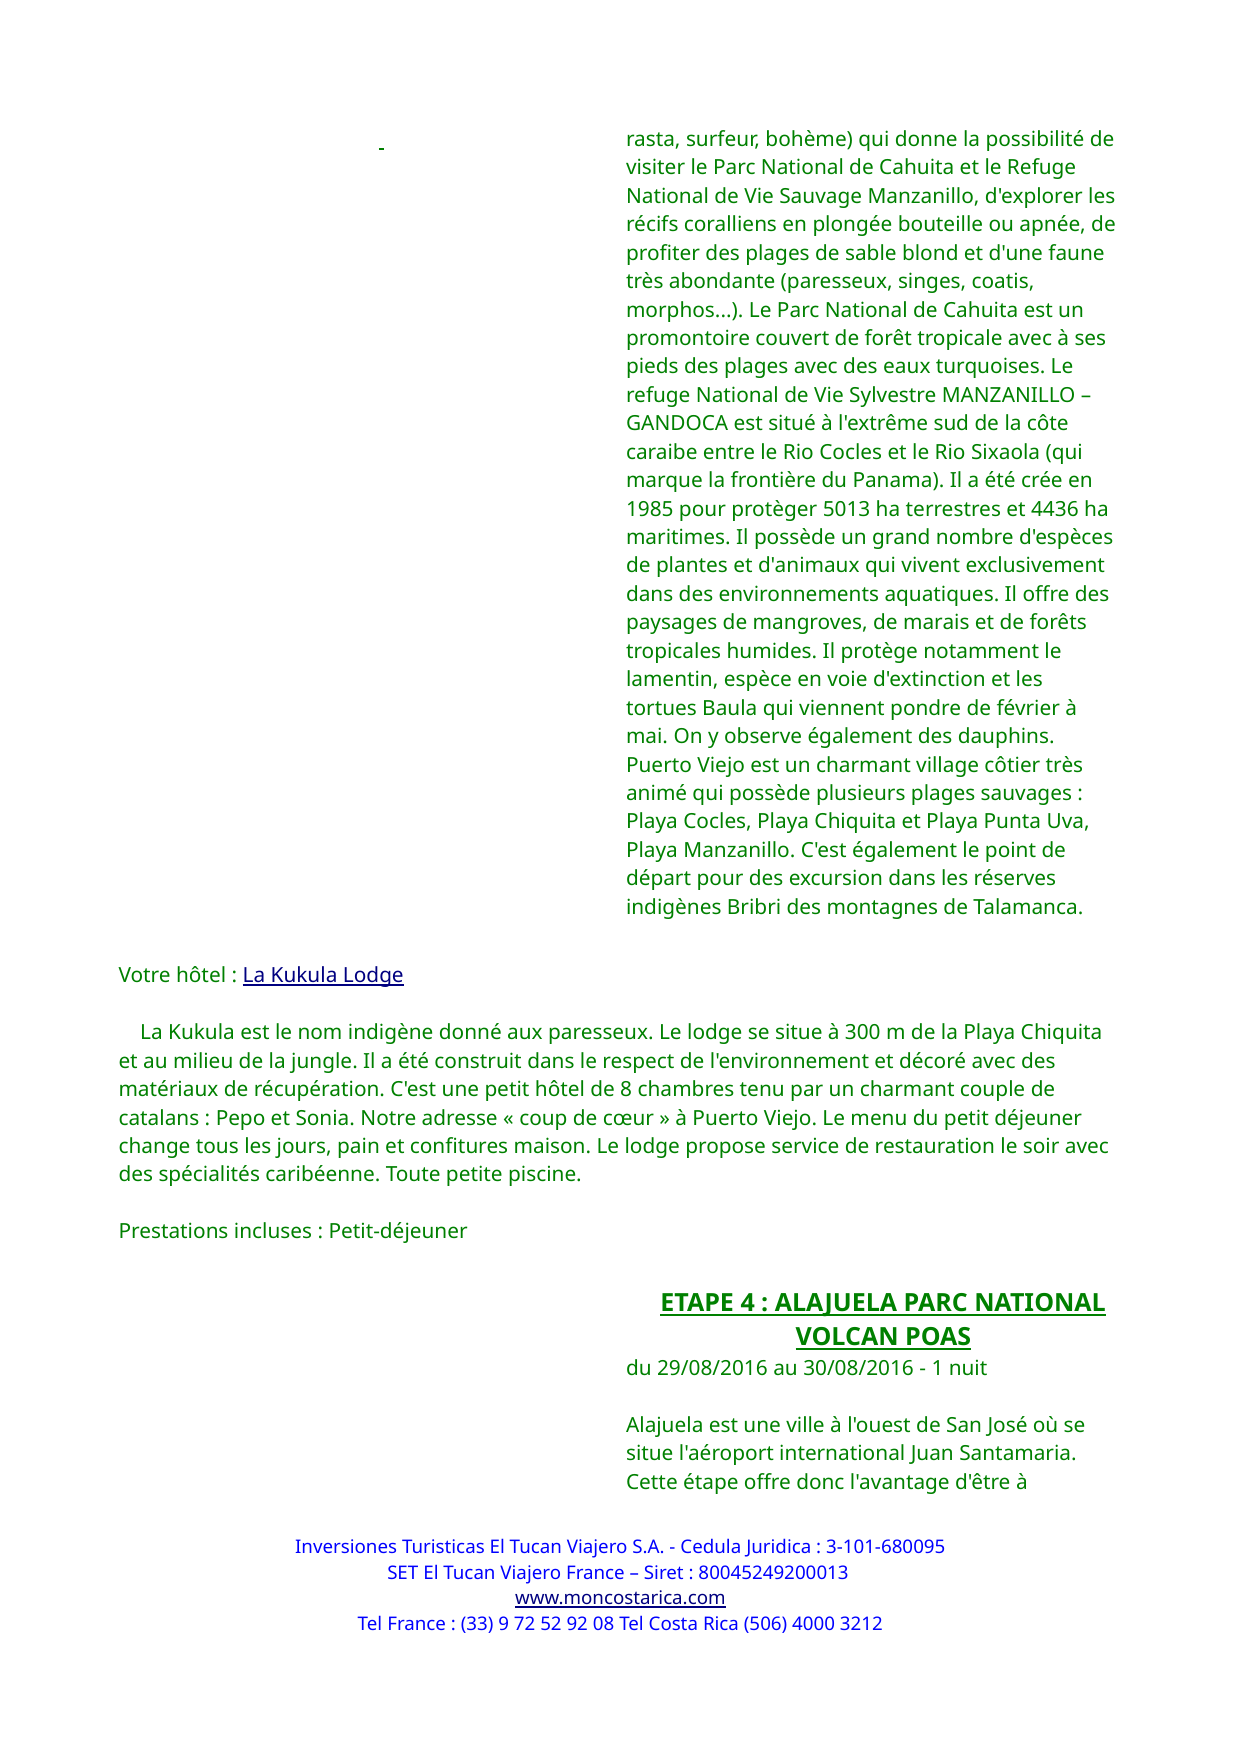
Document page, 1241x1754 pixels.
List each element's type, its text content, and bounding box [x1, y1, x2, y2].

text Prestations incluses : Petit-déjeuner [118, 1217, 1122, 1245]
table_header [118, 118, 620, 926]
text Votre hôtel : La Kukula Lodge [118, 960, 1122, 988]
text La Kukula est le nom indigène donné aux paresseux. Le lodge se situe à 300 m de la Playa Chiquita et au milieu de la jungle. Il a été construit dans le respect de l'environnement et décoré avec des matériaux de récupération. C'est une petit hôtel de 8 chambres tenu par un charmant couple de catalans : Pepo et Sonia. Notre adresse « coup de cœur » à Puerto Viejo. Le menu du petit déjeuner change tous les jours, pain et confitures maison. Le lodge propose service de restauration le soir avec des spécialités caribéenne. Toute petite piscine. [118, 1017, 1122, 1188]
table_header [118, 1279, 620, 1501]
table_header ETAPE 3 : PUERTO VIEJO DE TALAMANCA du 27/08/2016 au 29/08/2016 - 2 nuits Une étape au bord de la mer des caraïbes unique en biodiversité et mélange de culture (créole, rasta, surfeur, bohème) qui donne la possibilité de visiter le Parc National de Cahuita et le Refuge National de Vie Sauvage Manzanillo, d'explorer les récifs coralliens en plongée bouteille ou apnée, de profiter des plages de sable blond et d'une faune très abondante (paresseux, singes, coatis, morphos...). Le Parc National de Cahuita est un promontoire couvert de forêt tropicale avec à ses pieds des plages avec des eaux turquoises. Le refuge National de Vie Sylvestre MANZANILLO – GANDOCA est situé à l'extrême sud de la côte caraibe entre le Rio Cocles et le Rio Sixaola (qui marque la frontière du Panama). Il a été crée en 1985 pour protèger 5013 ha terrestres et 4436 ha maritimes. Il possède un grand nombre d'espèces de plantes et d'animaux qui vivent exclusivement dans des environnements aquatiques. Il offre des paysages de mangroves, de marais et de forêts tropicales humides. Il protège notamment le lamentin, espèce en voie d'extinction et les tortues Baula qui viennent pondre de février à mai. On y observe également des dauphins. Puerto Viejo est un charmant village côtier très animé qui possède plusieurs plages sauvages : Playa Cocles, Playa Chiquita et Playa Punta Uva, Playa Manzanillo. C'est également le point de départ pour des excursion dans les réserves indigènes Bribri des montagnes de Talamanca. [620, 118, 1122, 926]
table_header ETAPE 4 : ALAJUELA PARC NATIONAL VOLCAN POAS du 29/08/2016 au 30/08/2016 - 1 nuit Alajuela est une ville à l'ouest de San José où se situe l'aéroport international Juan Santamaria. Cette étape offre donc l'avantage d'être à [620, 1279, 1122, 1501]
